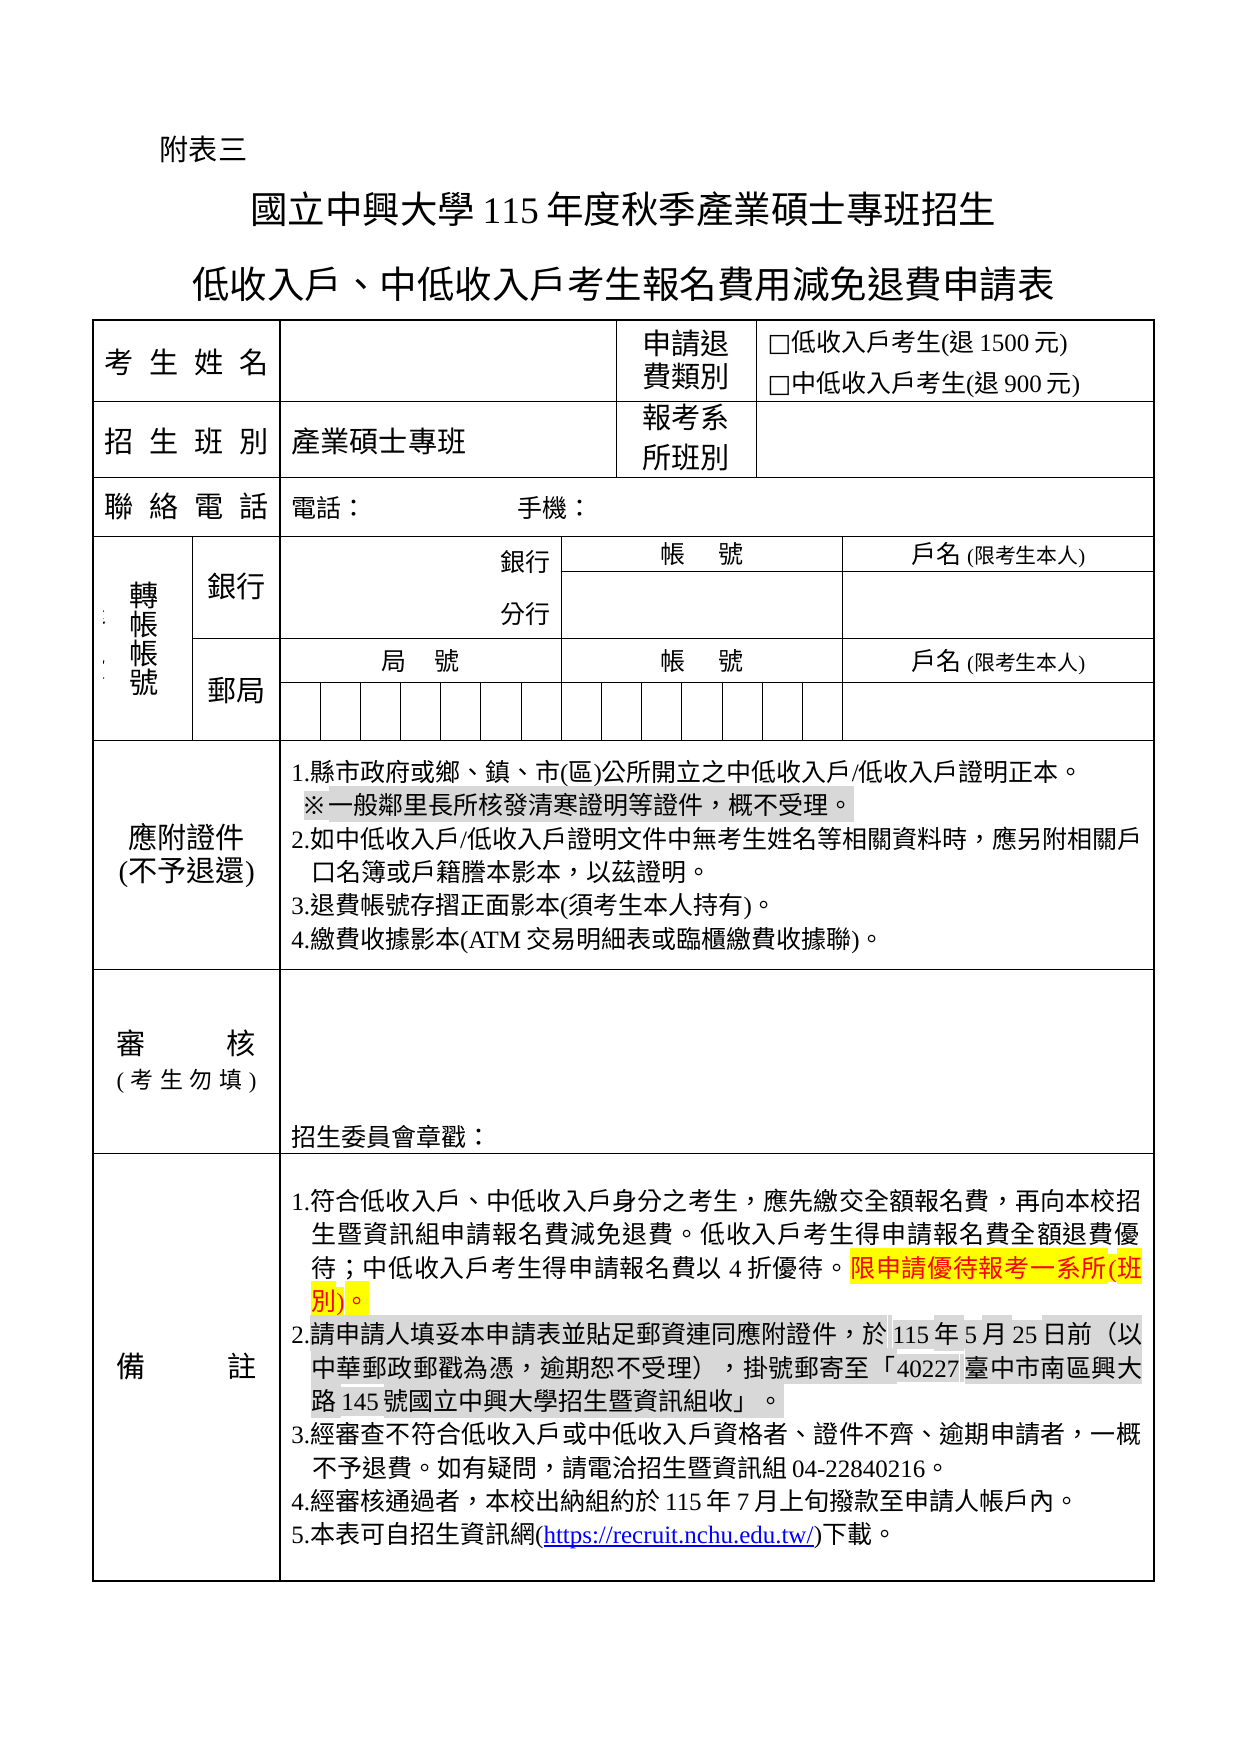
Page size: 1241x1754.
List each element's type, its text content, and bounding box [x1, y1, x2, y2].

table_cell [401, 683, 440, 740]
table_cell 招生班別 [94, 402, 279, 477]
table_cell 審 核 (考生勿填) [94, 970, 279, 1153]
table_cell [843, 572, 1153, 637]
table_cell 招生委員會章戳： [281, 970, 1153, 1153]
table_cell [361, 683, 400, 740]
table_header □低收入戶考生(退1500元) □中低收入戶考生(退900元) [757, 321, 1153, 401]
table_cell 轉帳帳號 退 費 [94, 537, 192, 740]
table_cell 銀行 分行 [281, 537, 561, 637]
table_cell [803, 683, 842, 740]
table_cell [481, 683, 521, 740]
text 低收入戶、中低收入戶考生報名費用減免退費申請表 [159, 244, 1087, 319]
table_cell 1.縣市政府或鄉、鎮、市(區)公所開立之中低收入戶/低收入戶證明正本。 ※一般鄰里長所核發清寒證明等證件，概不受理。 2.如中低收入戶/低收入戶證明文件中無考生姓名等相關資料時，應另附相關戶口名簿或戶籍謄本影本，以茲證明。 3.退費帳號存摺正面影本(須考生本人持有)。 4.繳費收據影本(ATM交易明細表或臨櫃繳費收據聯)。 [281, 741, 1153, 969]
table_cell [682, 683, 722, 740]
table_header 申請退 費類別 [617, 321, 756, 401]
table_cell [522, 683, 561, 740]
table_cell [441, 683, 480, 740]
table_cell [321, 683, 360, 740]
table_cell 產業碩士專班 [281, 402, 616, 477]
table_cell 局 號 [281, 639, 561, 682]
table_cell 應附證件 (不予退還) [94, 741, 279, 969]
table_cell 備註 [94, 1154, 279, 1580]
table_cell 戶名 (限考生本人) [843, 639, 1153, 682]
table_cell [763, 683, 802, 740]
table_cell [723, 683, 762, 740]
table_cell [843, 683, 1153, 740]
table_cell [602, 683, 641, 740]
table_cell [562, 572, 842, 637]
table_cell 戶名 (限考生本人) [843, 537, 1153, 571]
text 國立中興大學115年度秋季產業碩士專班招生 [159, 169, 1087, 244]
table_cell 銀行 [193, 537, 279, 637]
table_cell 帳 號 [562, 639, 842, 682]
table_cell [757, 402, 1153, 477]
table_cell 聯絡電話 [94, 478, 279, 536]
text 附表三 [159, 127, 1072, 169]
table_cell 帳 號 [562, 537, 842, 571]
table_cell 報考系 所班別 [617, 402, 756, 477]
table_cell 電話： 手機： [281, 478, 1153, 536]
table_header [281, 321, 616, 401]
table_cell 1.符合低收入戶、中低收入戶身分之考生，應先繳交全額報名費，再向本校招生暨資訊組申請報名費減免退費。低收入戶考生得申請報名費全額退費優待；中低收入戶考生得申請報名費以4折優待。限申請優待報考一系所(班別)。 2.請申請人填妥本申請表並貼足郵資連同應附證件，於115年5月25日前（以中華郵政郵戳為憑，逾期恕不受理），掛號郵寄至「40227臺中市南區興大路145號國立中興大學招生暨資訊組收」。 3.經審查不符合低收入戶或中低收入戶資格者、證件不齊、逾期申請者，一概不予退費。如有疑問，請電洽招生暨資訊組04-22840216。 4.經審核通過者，本校出納組約於115年7月上旬撥款至申請人帳戶內。 5.本表可自招生資訊網(https://recruit.nchu.edu.tw/)下載。 [281, 1154, 1153, 1580]
table_cell [642, 683, 681, 740]
table_cell [281, 683, 320, 740]
table_cell [562, 683, 601, 740]
table_cell 郵局 [193, 639, 279, 740]
table_header 考生姓名 [94, 321, 279, 401]
